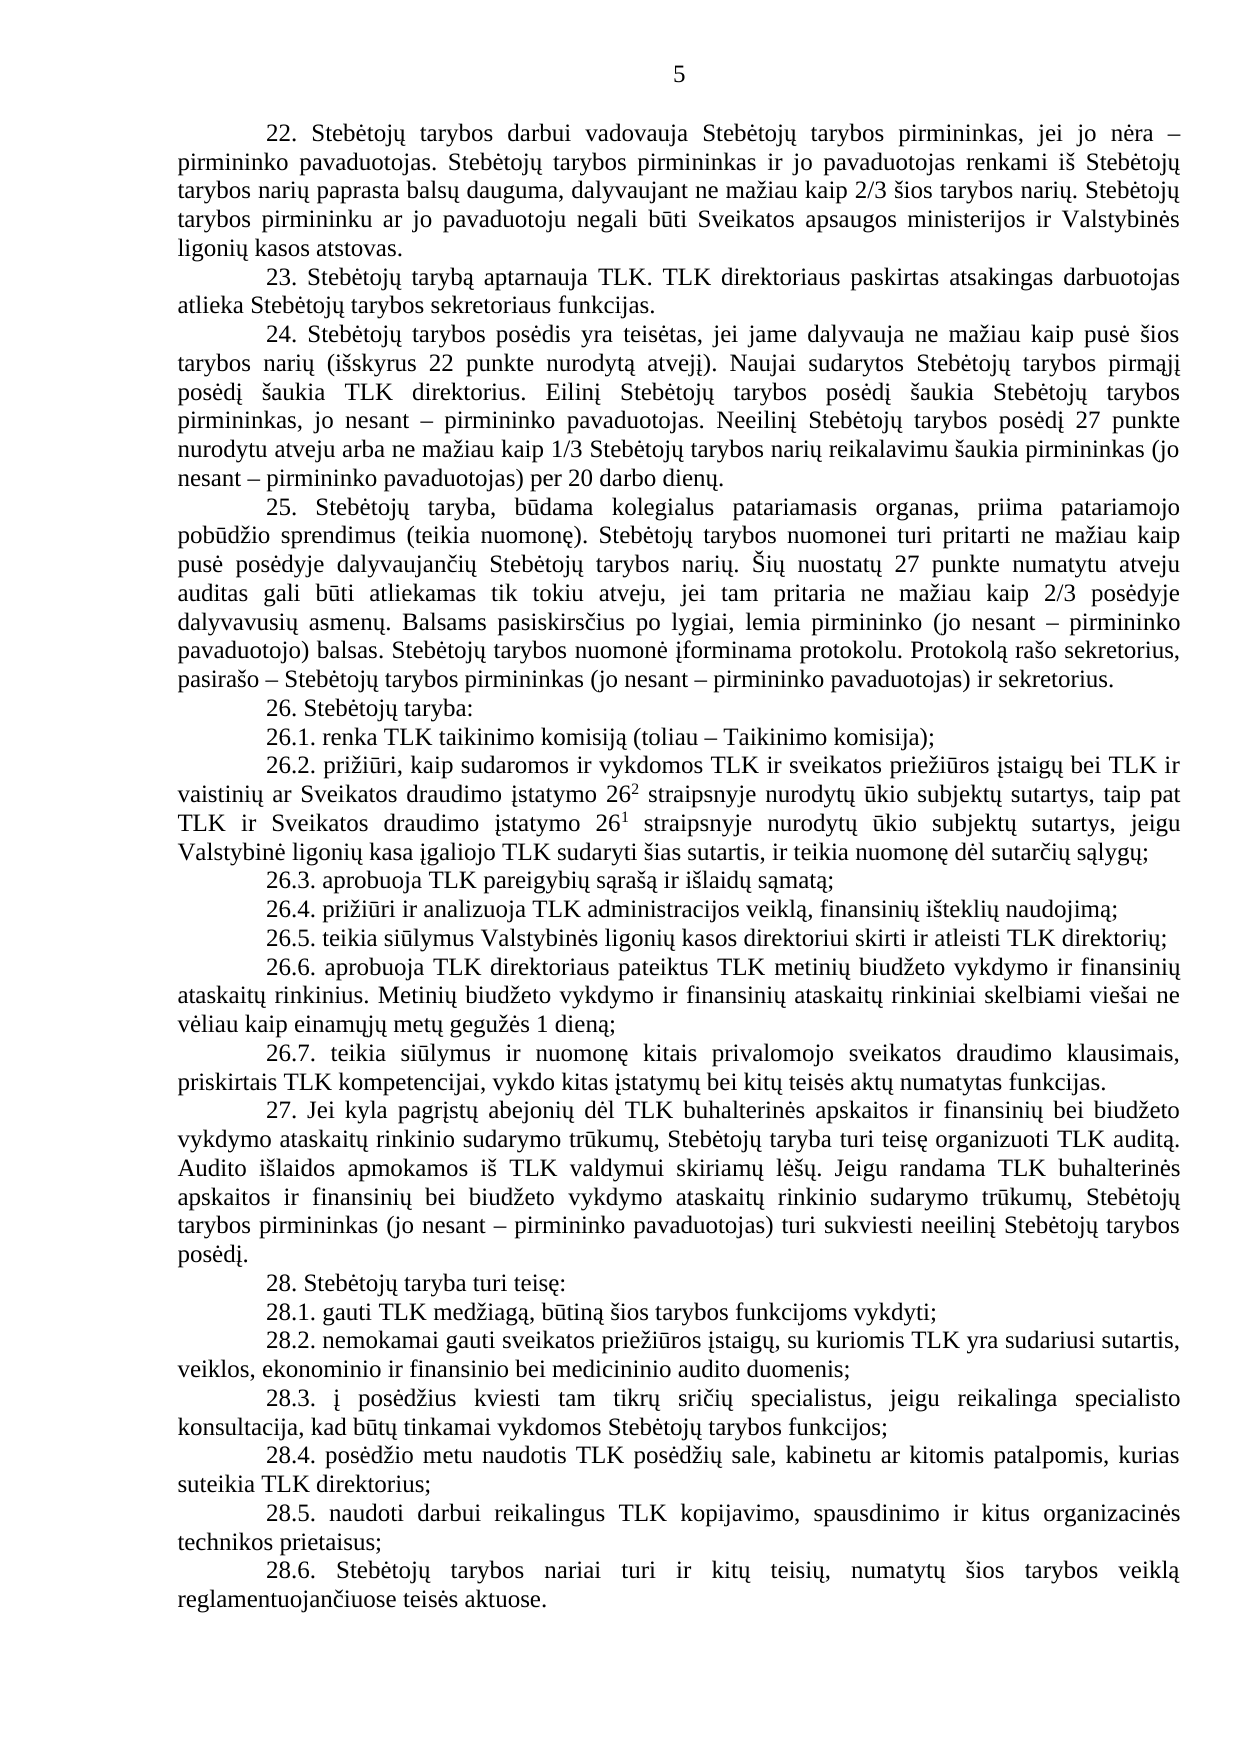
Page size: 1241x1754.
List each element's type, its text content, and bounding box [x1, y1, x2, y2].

text 28.2. nemokamai gauti sveikatos priežiūros įstaigų, su kuriomis TLK yra sudariusi sutartis, veiklos, ekonominio ir finansinio bei medicininio audito duomenis; [177, 1326, 1181, 1383]
text 28.6. Stebėtojų tarybos nariai turi ir kitų teisių, numatytų šios tarybos veiklą reglamentuojančiuose teisės aktuose. [177, 1556, 1181, 1613]
text 26.3. aprobuoja TLK pareigybių sąrašą ir išlaidų sąmatą; [177, 866, 1181, 894]
text 27. Jei kyla pagrįstų abejonių dėl TLK buhalterinės apskaitos ir finansinių bei biudžeto vykdymo ataskaitų rinkinio sudarymo trūkumų, Stebėtojų taryba turi teisę organizuoti TLK auditą. Audito išlaidos apmokamos iš TLK valdymui skiriamų lėšų. Jeigu randama TLK buhalterinės apskaitos ir finansinių bei biudžeto vykdymo ataskaitų rinkinio sudarymo trūkumų, Stebėtojų tarybos pirmininkas (jo nesant – pirmininko pavaduotojas) turi sukviesti neeilinį Stebėtojų tarybos posėdį. [177, 1096, 1181, 1268]
text 26.1. renka TLK taikinimo komisiją (toliau – Taikinimo komisija); [177, 722, 1181, 751]
text 26.2. prižiūri, kaip sudaromos ir vykdomos TLK ir sveikatos priežiūros įstaigų bei TLK ir vaistinių ar Sveikatos draudimo įstatymo 262 straipsnyje nurodytų ūkio subjektų sutartys, taip pat TLK ir Sveikatos draudimo įstatymo 261 straipsnyje nurodytų ūkio subjektų sutartys, jeigu Valstybinė ligonių kasa įgaliojo TLK sudaryti šias sutartis, ir teikia nuomonę dėl sutarčių sąlygų; [177, 751, 1181, 866]
text 26.6. aprobuoja TLK direktoriaus pateiktus TLK metinių biudžeto vykdymo ir finansinių ataskaitų rinkinius. Metinių biudžeto vykdymo ir finansinių ataskaitų rinkiniai skelbiami viešai ne vėliau kaip einamųjų metų gegužės 1 dieną; [177, 952, 1181, 1038]
text 26.4. prižiūri ir analizuoja TLK administracijos veiklą, finansinių išteklių naudojimą; [177, 894, 1181, 923]
text 28.5. naudoti darbui reikalingus TLK kopijavimo, spausdinimo ir kitus organizacinės technikos prietaisus; [177, 1498, 1181, 1556]
text 28. Stebėtojų taryba turi teisę: [177, 1268, 1181, 1297]
text 23. Stebėtojų tarybą aptarnauja TLK. TLK direktoriaus paskirtas atsakingas darbuotojas atlieka Stebėtojų tarybos sekretoriaus funkcijas. [177, 262, 1181, 319]
text 28.4. posėdžio metu naudotis TLK posėdžių sale, kabinetu ar kitomis patalpomis, kurias suteikia TLK direktorius; [177, 1441, 1181, 1498]
text 24. Stebėtojų tarybos posėdis yra teisėtas, jei jame dalyvauja ne mažiau kaip pusė šios tarybos narių (išskyrus 22 punkte nurodytą atvejį). Naujai sudarytos Stebėtojų tarybos pirmąjį posėdį šaukia TLK direktorius. Eilinį Stebėtojų tarybos posėdį šaukia Stebėtojų tarybos pirmininkas, jo nesant – pirmininko pavaduotojas. Neeilinį Stebėtojų tarybos posėdį 27 punkte nurodytu atveju arba ne mažiau kaip 1/3 Stebėtojų tarybos narių reikalavimu šaukia pirmininkas (jo nesant – pirmininko pavaduotojas) per 20 darbo dienų. [177, 319, 1181, 492]
text 26.5. teikia siūlymus Valstybinės ligonių kasos direktoriui skirti ir atleisti TLK direktorių; [177, 923, 1181, 952]
text 26. Stebėtojų taryba: [177, 693, 1181, 722]
text 28.3. į posėdžius kviesti tam tikrų sričių specialistus, jeigu reikalinga specialisto konsultacija, kad būtų tinkamai vykdomos Stebėtojų tarybos funkcijos; [177, 1383, 1181, 1441]
text 22. Stebėtojų tarybos darbui vadovauja Stebėtojų tarybos pirmininkas, jei jo nėra – pirmininko pavaduotojas. Stebėtojų tarybos pirmininkas ir jo pavaduotojas renkami iš Stebėtojų tarybos narių paprasta balsų dauguma, dalyvaujant ne mažiau kaip 2/3 šios tarybos narių. Stebėtojų tarybos pirmininku ar jo pavaduotoju negali būti Sveikatos apsaugos ministerijos ir Valstybinės ligonių kasos atstovas. [177, 118, 1181, 262]
text 28.1. gauti TLK medžiagą, būtiną šios tarybos funkcijoms vykdyti; [177, 1297, 1181, 1326]
text 25. Stebėtojų taryba, būdama kolegialus patariamasis organas, priima patariamojo pobūdžio sprendimus (teikia nuomonę). Stebėtojų tarybos nuomonei turi pritarti ne mažiau kaip pusė posėdyje dalyvaujančių Stebėtojų tarybos narių. Šių nuostatų 27 punkte numatytu atveju auditas gali būti atliekamas tik tokiu atveju, jei tam pritaria ne mažiau kaip 2/3 posėdyje dalyvavusių asmenų. Balsams pasiskirsčius po lygiai, lemia pirmininko (jo nesant – pirmininko pavaduotojo) balsas. Stebėtojų tarybos nuomonė įforminama protokolu. Protokolą rašo sekretorius, pasirašo – Stebėtojų tarybos pirmininkas (jo nesant – pirmininko pavaduotojas) ir sekretorius. [177, 492, 1181, 693]
text 26.7. teikia siūlymus ir nuomonę kitais privalomojo sveikatos draudimo klausimais, priskirtais TLK kompetencijai, vykdo kitas įstatymų bei kitų teisės aktų numatytas funkcijas. [177, 1038, 1181, 1096]
